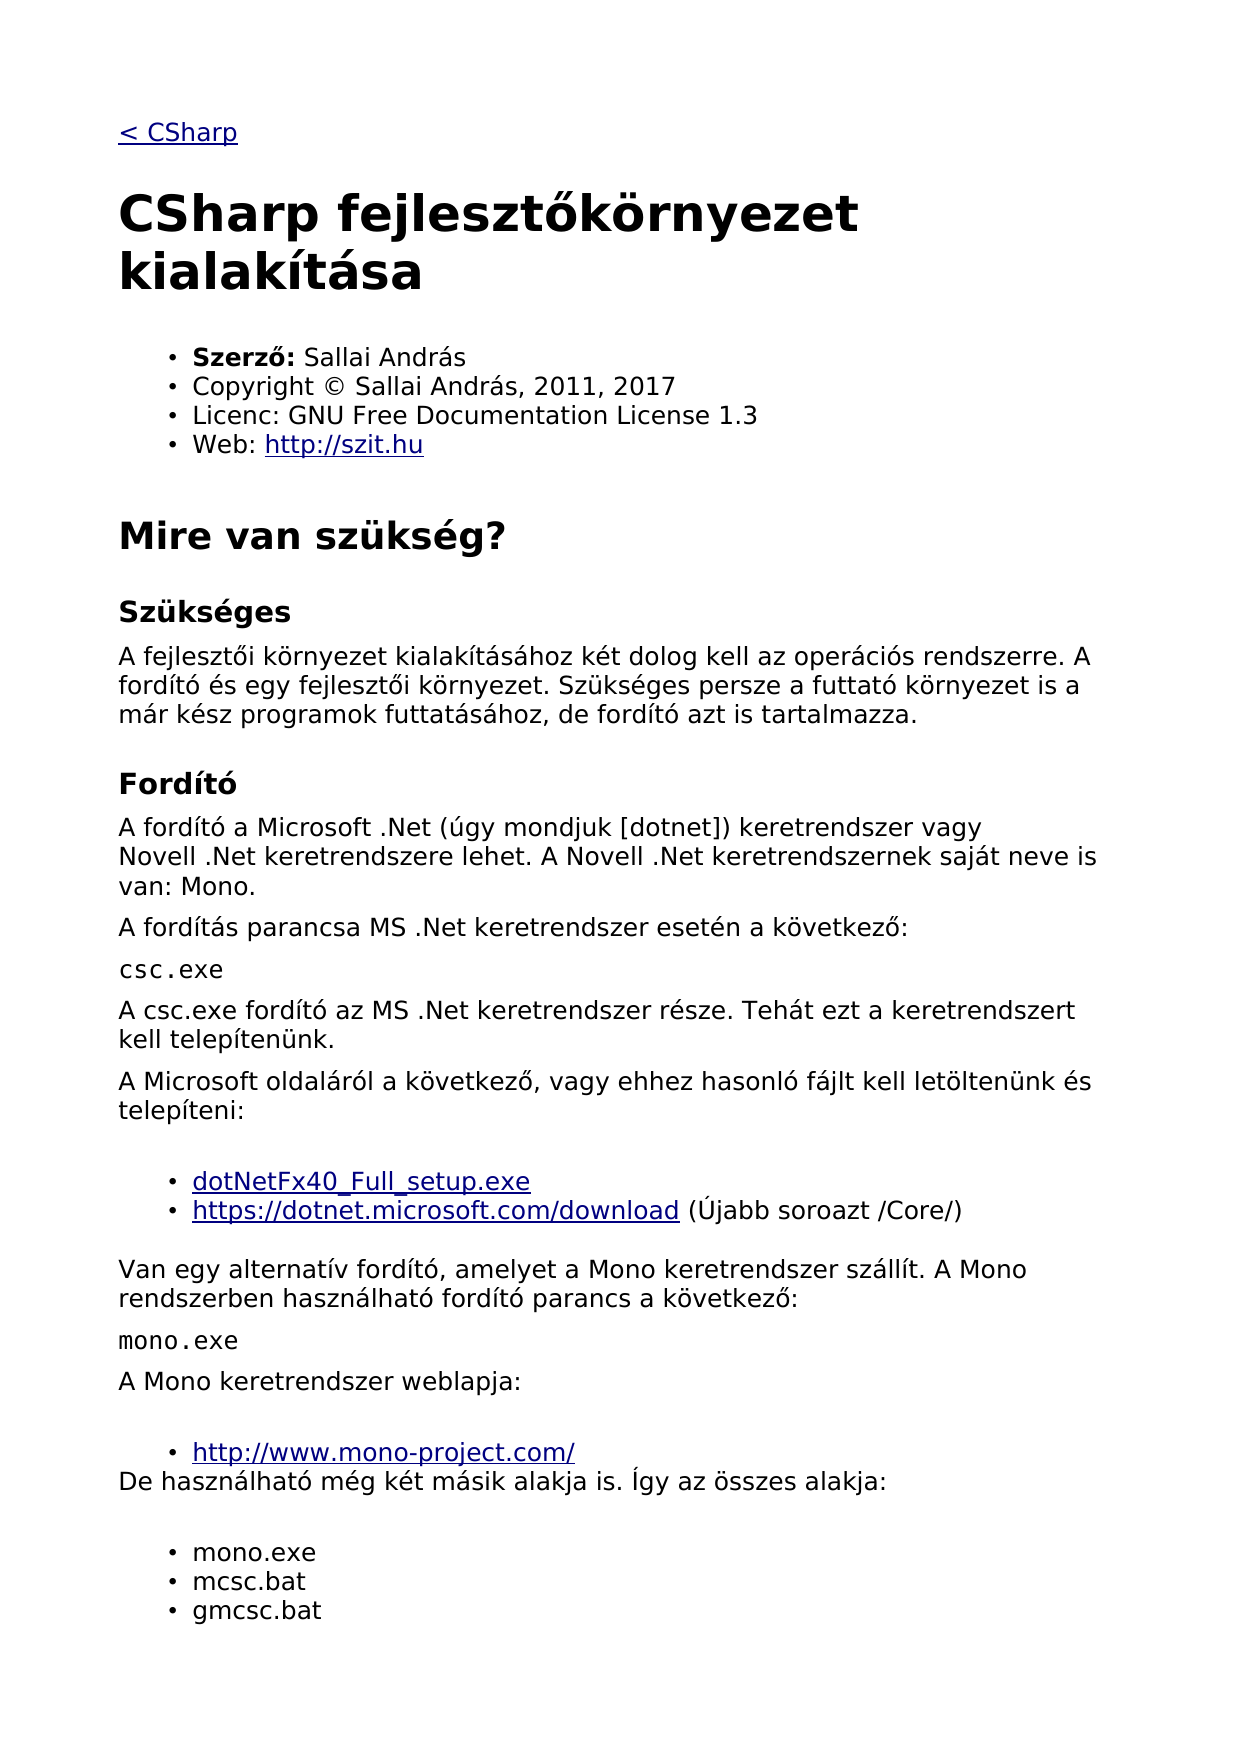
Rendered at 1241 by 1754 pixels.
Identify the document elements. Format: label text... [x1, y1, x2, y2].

text A Microsoft oldaláról a következő, vagy ehhez hasonló fájlt kell letöltenünk és telepíteni: [118, 1067, 1122, 1125]
list mono.exe [177, 1538, 1122, 1567]
text csc.exe [118, 955, 1122, 984]
list http://www.mono-project.com/ [177, 1438, 1122, 1467]
text A csc.exe fordító az MS .Net keretrendszer része. Tehát ezt a keretrendszert kell telepítenünk. [118, 996, 1122, 1054]
text mono.exe [118, 1326, 1122, 1355]
text A fordító a Microsoft .Net (úgy mondjuk [dotnet]) keretrendszer vagy Novell .Net keretrendszere lehet. A Novell .Net keretrendszernek saját neve is van: Mono. [118, 813, 1122, 901]
text De használható még két másik alakja is. Így az összes alakja: [118, 1467, 1122, 1496]
subtitle Fordító [118, 767, 1122, 801]
text < CSharp [118, 118, 1122, 147]
subtitle Szükséges [118, 596, 1122, 629]
list Copyright © Sallai András, 2011, 2017 [177, 372, 1122, 402]
list https://dotnet.microsoft.com/download (Újabb soroazt /Core/) [177, 1196, 1122, 1226]
subtitle CSharp fejlesztőkörnyezet kialakítása [118, 185, 1122, 301]
text A fordítás parancsa MS .Net keretrendszer esetén a következő: [118, 913, 1122, 943]
list gmcsc.bat [177, 1597, 1122, 1626]
list dotNetFx40_Full_setup.exe [177, 1167, 1122, 1196]
text Van egy alternatív fordító, amelyet a Mono keretrendszer szállít. A Mono rendszerben használható fordító parancs a következő: [118, 1255, 1122, 1313]
text A Mono keretrendszer weblapja: [118, 1367, 1122, 1396]
list mcsc.bat [177, 1567, 1122, 1597]
subtitle Mire van szükség? [118, 514, 1122, 558]
list Szerző: Sallai András [177, 343, 1122, 372]
list Licenc: GNU Free Documentation License 1.3 [177, 402, 1122, 431]
list Web: http://szit.hu [177, 431, 1122, 460]
text A fejlesztői környezet kialakításához két dolog kell az operációs rendszerre. A fordító és egy fejlesztői környezet. Szükséges persze a futtató környezet is a már kész programok futtatásához, de fordító azt is tartalmazza. [118, 642, 1122, 729]
